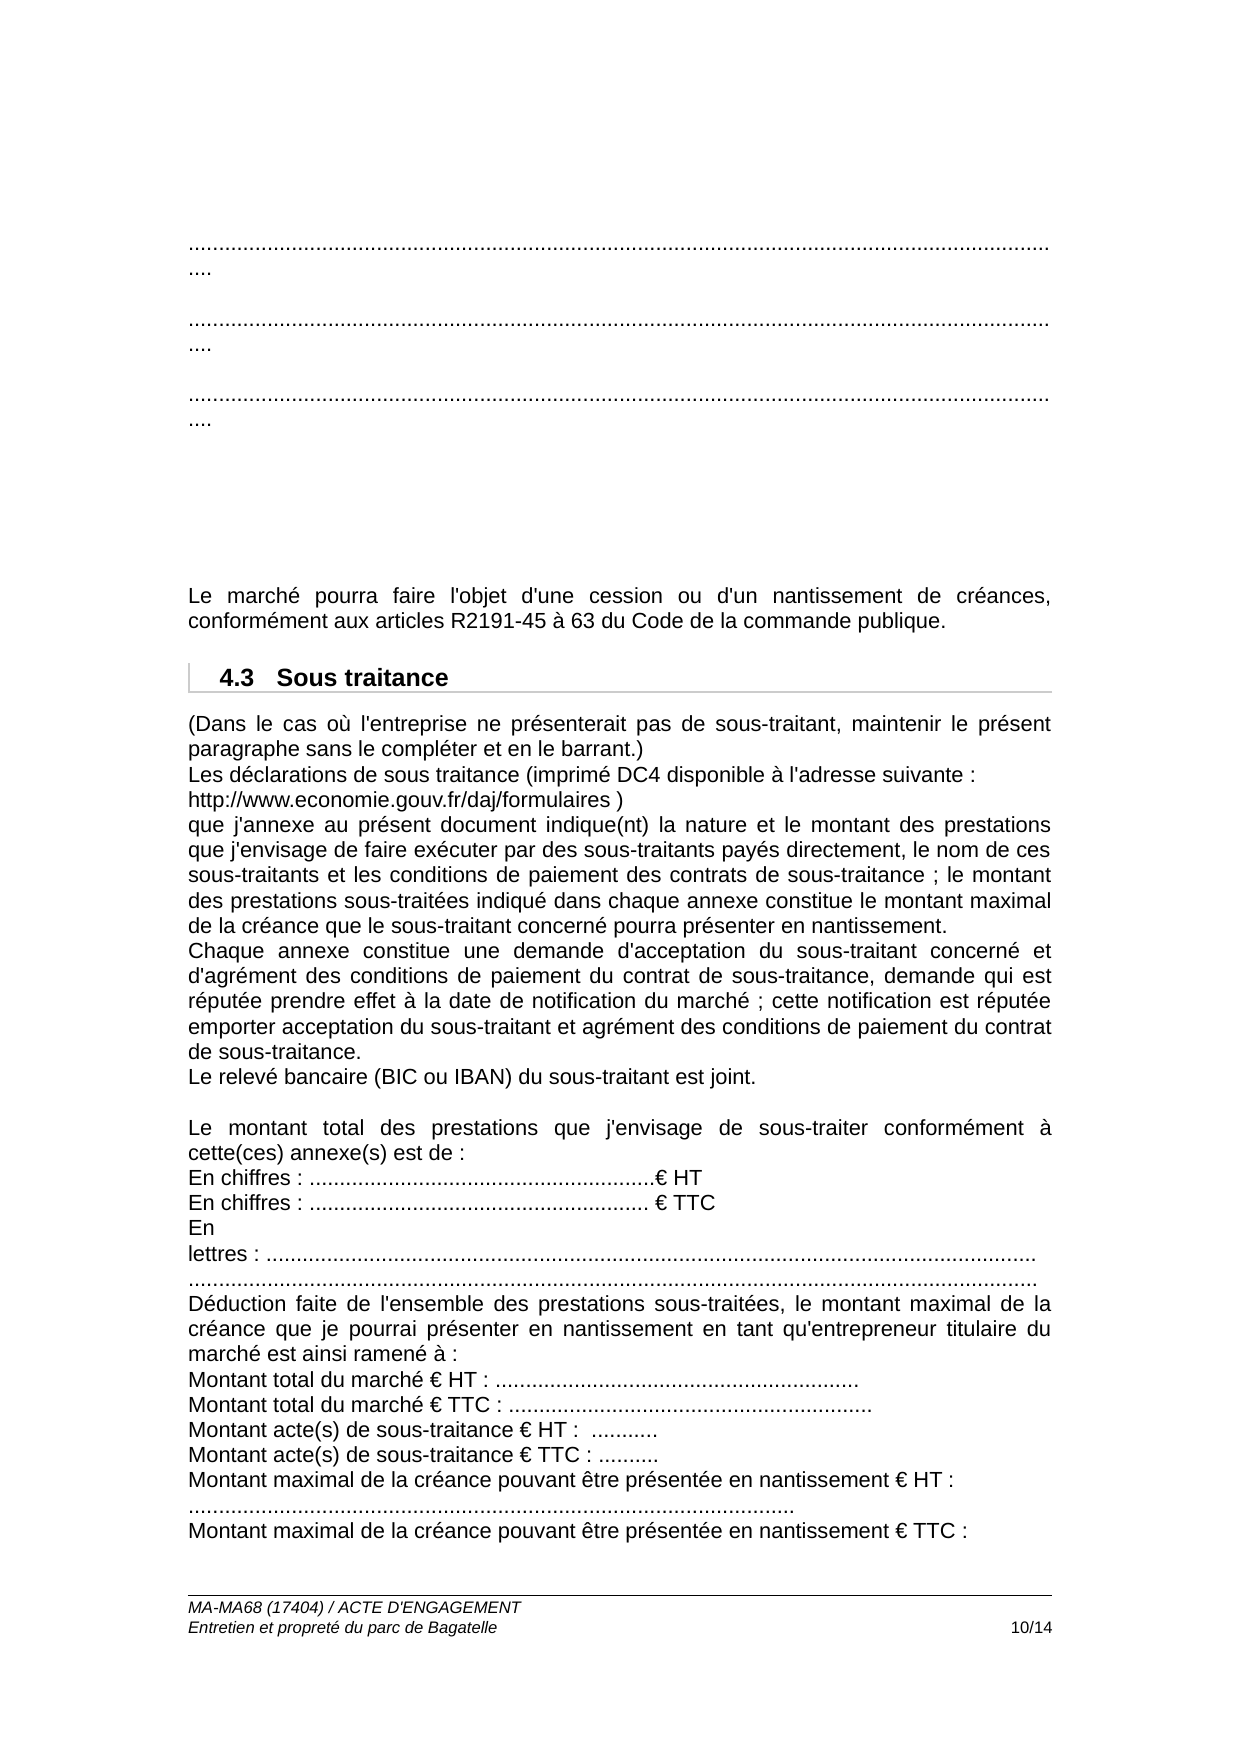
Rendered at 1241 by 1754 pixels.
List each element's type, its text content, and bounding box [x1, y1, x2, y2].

subtitle Sous traitance [190, 663, 1052, 691]
text Montant total du marché € TTC : ............................................................ [188, 1392, 1052, 1417]
text En lettres : ............................................................................................................................... [188, 1215, 1052, 1266]
text .................................................................................................................................................. [188, 305, 1052, 356]
text Le relevé bancaire (BIC ou IBAN) du sous-traitant est joint. [188, 1064, 1052, 1089]
text (Dans le cas où l'entreprise ne présenterait pas de sous-traitant, maintenir le présent paragraphe sans le compléter et en le barrant.) [188, 711, 1052, 762]
text Chaque annexe constitue une demande d'acceptation du sous-traitant concerné et d'agrément des conditions de paiement du contrat de sous-traitance, demande qui est réputée prendre effet à la date de notification du marché ; cette notification est réputée emporter acceptation du sous-traitant et agrément des conditions de paiement du contrat de sous-traitance. [188, 938, 1052, 1064]
text Déduction faite de l'ensemble des prestations sous-traitées, le montant maximal de la créance que je pourrai présenter en nantissement en tant qu'entrepreneur titulaire du marché est ainsi ramené à : [188, 1291, 1052, 1367]
text Montant total du marché € HT : ............................................................ [188, 1367, 1052, 1392]
text Montant acte(s) de sous-traitance € HT : ........... [188, 1417, 1052, 1442]
text ............................................................................................................................................ [188, 1266, 1052, 1291]
text Montant maximal de la créance pouvant être présentée en nantissement € TTC : [188, 1518, 1052, 1543]
text Le marché pourra faire l'objet d'une cession ou d'un nantissement de créances, conformément aux articles R2191-45 à 63 du Code de la commande publique. [188, 583, 1052, 633]
text En chiffres : ........................................................ € TTC [188, 1190, 1052, 1215]
text http://www.economie.gouv.fr/daj/formulaires ) [188, 787, 1052, 812]
text Les déclarations de sous traitance (imprimé DC4 disponible à l'adresse suivante : [188, 762, 1052, 787]
text .................................................................................................... [188, 1493, 1052, 1518]
text .................................................................................................................................................. [188, 381, 1052, 431]
text En chiffres : .........................................................€ HT [188, 1165, 1052, 1190]
text Le montant total des prestations que j'envisage de sous-traiter conformément à cette(ces) annexe(s) est de : [188, 1114, 1052, 1165]
text Montant acte(s) de sous-traitance € TTC : .......... [188, 1442, 1052, 1467]
text Montant maximal de la créance pouvant être présentée en nantissement € HT : [188, 1467, 1052, 1493]
text que j'annexe au présent document indique(nt) la nature et le montant des prestations que j'envisage de faire exécuter par des sous-traitants payés directement, le nom de ces sous-traitants et les conditions de paiement des contrats de sous-traitance ; le montant des prestations sous-traitées indiqué dans chaque annexe constitue le montant maximal de la créance que le sous-traitant concerné pourra présenter en nantissement. [188, 812, 1052, 938]
text .................................................................................................................................................. [188, 230, 1052, 280]
